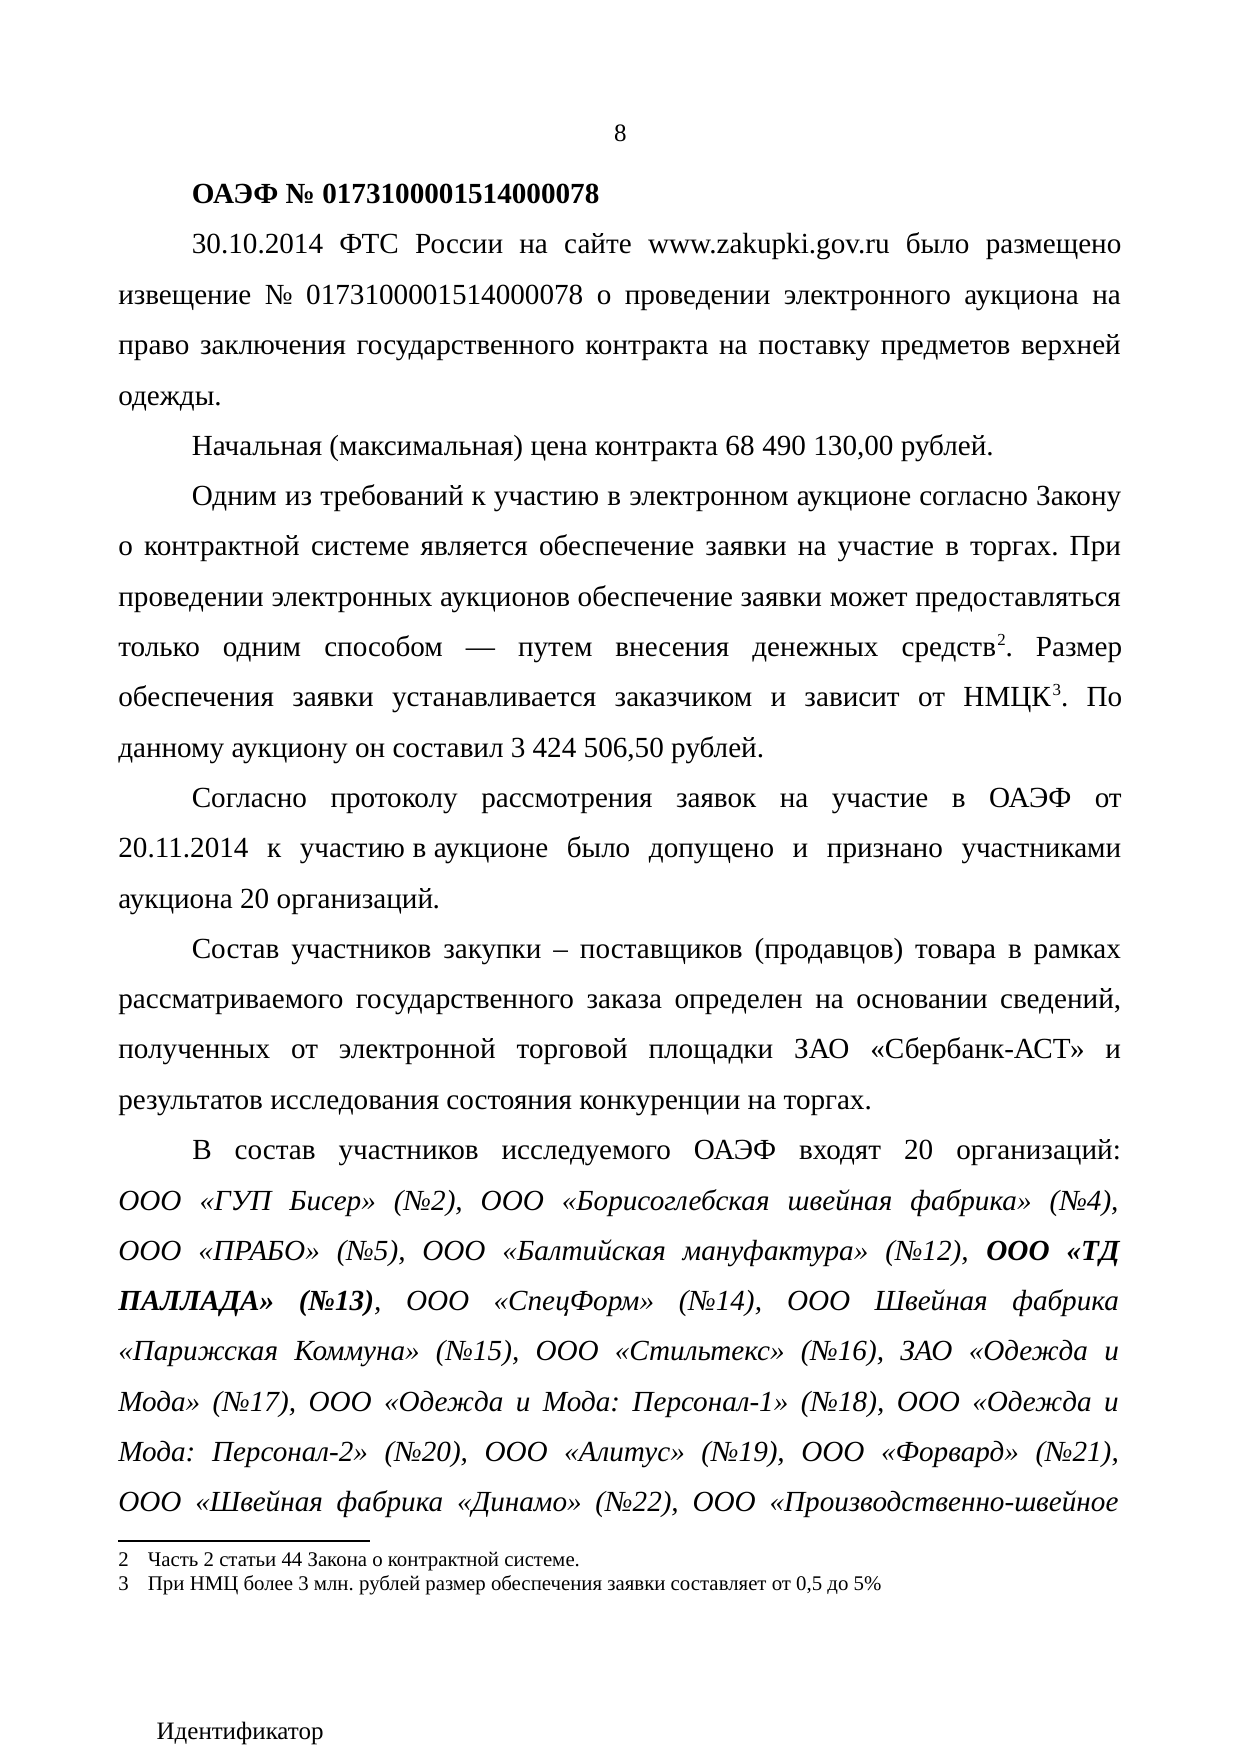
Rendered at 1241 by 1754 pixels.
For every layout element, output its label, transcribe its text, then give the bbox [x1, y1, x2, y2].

text Начальная (максимальная) цена контракта 68 490 130,00 рублей. [118, 428, 1122, 461]
text ОАЭФ № 0173100001514000078 [118, 176, 1122, 210]
text Часть 2 статьи 44 Закона о контрактной системе. [118, 1547, 1122, 1571]
text Состав участников закупки – поставщиков (продавцов) товара в рамках рассматриваемого государственного заказа определен на основании сведений, полученных от электронной торговой площадки ЗАО «Сбербанк-АСТ» и результатов исследования состояния конкуренции на торгах. [118, 931, 1122, 1116]
text При НМЦ более 3 млн. рублей размер обеспечения заявки составляет от 0,5 до 5% [118, 1571, 1122, 1595]
text Согласно протоколу рассмотрения заявок на участие в ОАЭФ от 20.11.2014 к участию в аукционе было допущено и признано участниками аукциона 20 организаций. [118, 780, 1122, 914]
text 30.10.2014 ФТС России на сайте www.zakupki.gov.ru было размещено извещение № 0173100001514000078 о проведении электронного аукциона на право заключения государственного контракта на поставку предметов верхней одежды. [118, 227, 1122, 411]
text Одним из требований к участию в электронном аукционе согласно Закону о контрактной системе является обеспечение заявки на участие в торгах. При проведении электронных аукционов обеспечение заявки может предоставляться только одним способом — путем внесения денежных средств. Размер обеспечения заявки устанавливается заказчиком и зависит от НМЦК. По данному аукциону он составил 3 424 506,50 рублей. [118, 478, 1122, 763]
text В состав участников исследуемого ОАЭФ входят 20 организаций: ООО «ГУП Бисер» (№2), ООО «Борисоглебская швейная фабрика» (№4), ООО «ПРАБО» (№5), ООО «Балтийская мануфактура» (№12), ООО «ТД ПАЛЛАДА» (№13), ООО «СпецФорм» (№14), ООО Швейная фабрика «Парижская Коммуна» (№15), ООО «Стильтекс» (№16), ЗАО «Одежда и Мода» (№17), ООО «Одежда и Мода: Персонал-1» (№18), ООО «Одежда и Мода: Персонал-2» (№20), ООО «Алитус» (№19), ООО «Форвард» (№21), ООО «Швейная фабрика «Динамо» (№22), ООО «Производственно-швейное [118, 1132, 1122, 1518]
